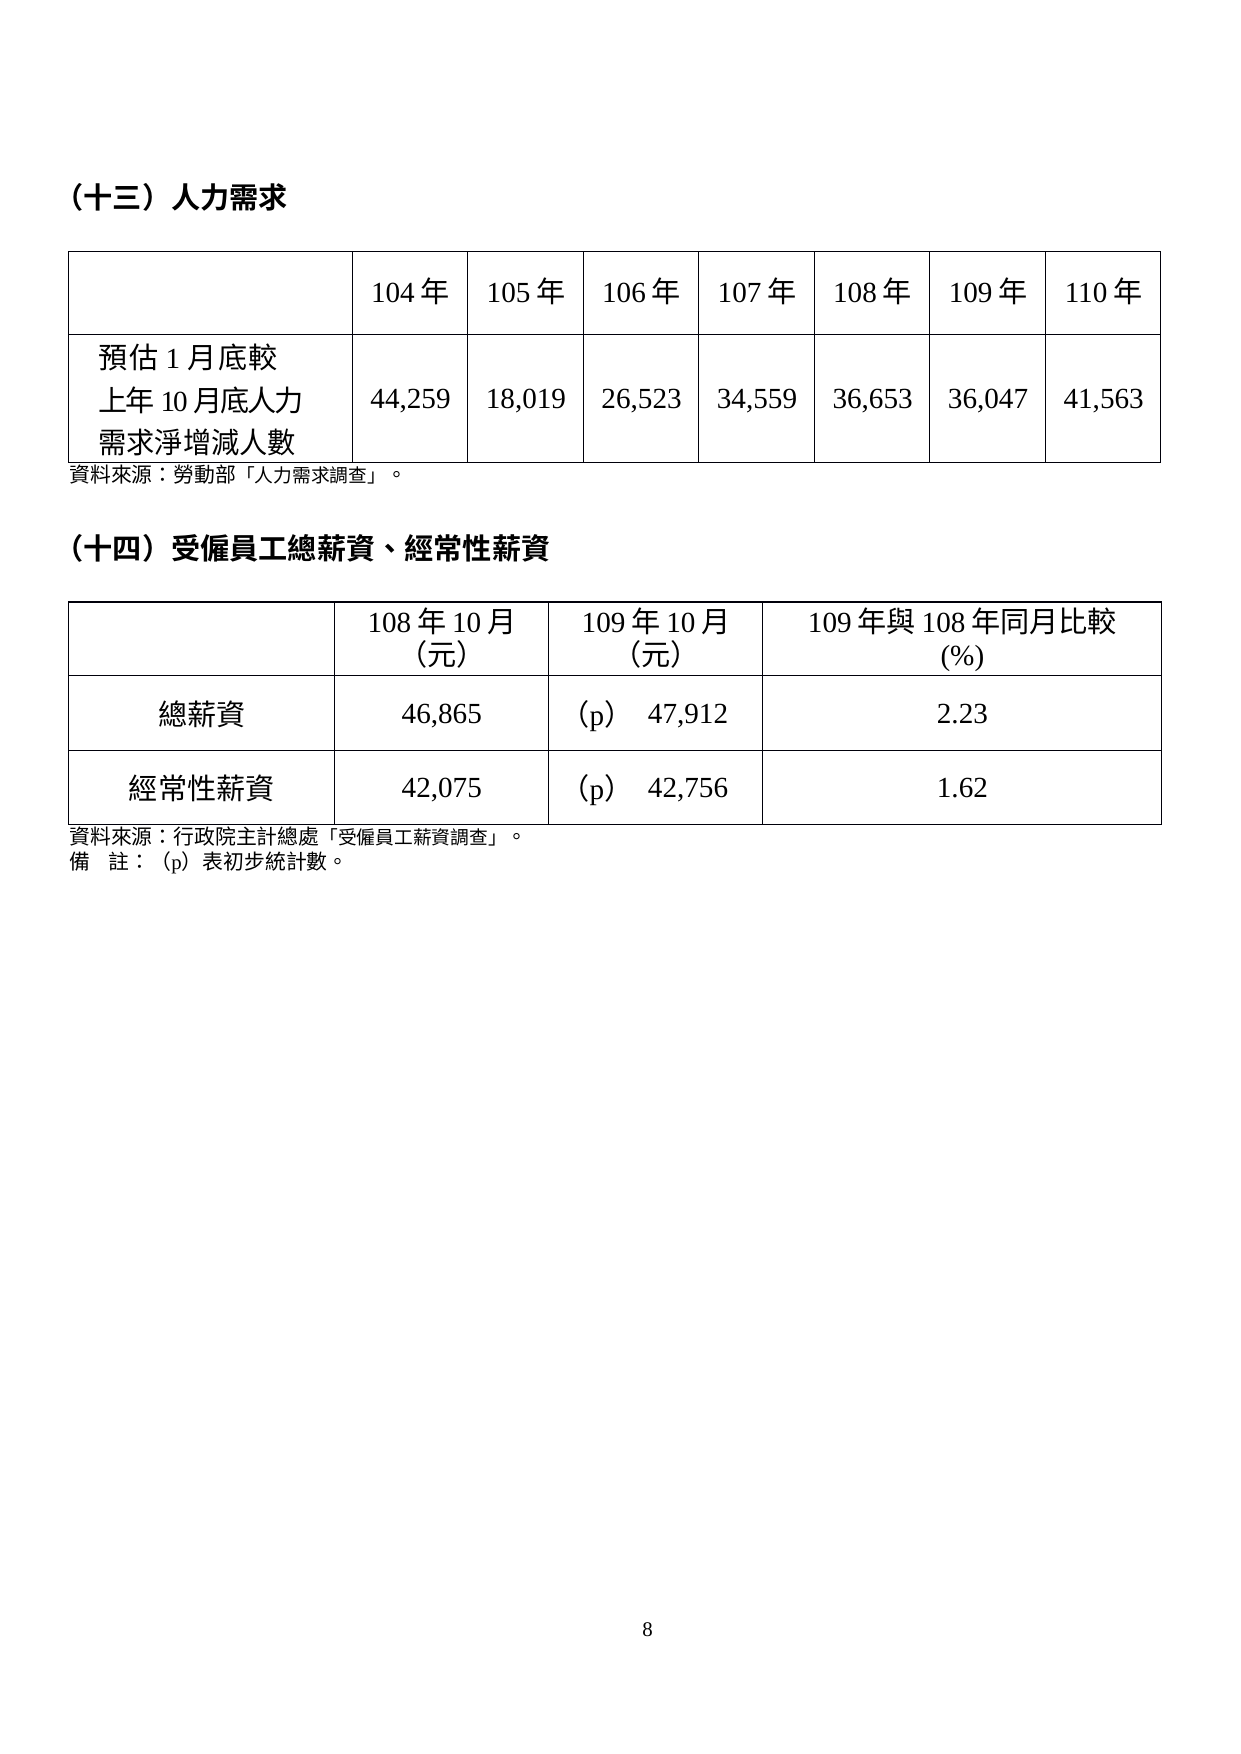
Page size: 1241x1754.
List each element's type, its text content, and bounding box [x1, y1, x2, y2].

table_cell 46,865 [335, 676, 548, 749]
table_cell （p） [549, 676, 636, 749]
table_header 109年 [930, 252, 1045, 334]
table_cell 44,259 [353, 335, 467, 462]
table_cell （p） [549, 751, 636, 823]
table_cell 18,019 [468, 335, 583, 462]
table_cell 42,075 [335, 751, 548, 823]
table_header 108年 [815, 252, 929, 334]
table_header 109年10月 （元） [549, 603, 762, 675]
table_cell 1.62 [763, 751, 1161, 823]
table_cell 經常性薪資 [69, 751, 334, 823]
table_header [69, 252, 352, 334]
table_header 104年 [353, 252, 467, 334]
text 資料來源：行政院主計總處「受僱員工薪資調查」。 [69, 825, 1107, 849]
table_cell 總薪資 [69, 676, 334, 749]
table_header [69, 603, 334, 675]
list （十三）人力需求 [54, 175, 1107, 217]
table_header 107年 [699, 252, 814, 334]
list （十四）受僱員工總薪資、經常性薪資 [54, 525, 1107, 568]
text 資料來源：勞動部「人力需求調查」。 [69, 463, 1107, 488]
table_header 106年 [584, 252, 698, 334]
table_cell 34,559 [699, 335, 814, 462]
table_header 109年與108年同月比較 (%) [763, 603, 1161, 675]
table_cell 42,756 [636, 751, 762, 823]
table_cell 36,653 [815, 335, 929, 462]
table_cell 47,912 [636, 676, 762, 749]
table_header 108年10月 （元） [335, 603, 548, 675]
table_cell 36,047 [930, 335, 1045, 462]
table_header 110年 [1046, 252, 1160, 334]
text 備 註：（p）表初步統計數。 [69, 849, 1107, 874]
table_cell 41,563 [1046, 335, 1160, 462]
table_cell 預估1月底較 上年10月底人力 需求淨增減人數 [69, 335, 352, 462]
table_cell 26,523 [584, 335, 698, 462]
table_cell 2.23 [763, 676, 1161, 749]
table_header 105年 [468, 252, 583, 334]
